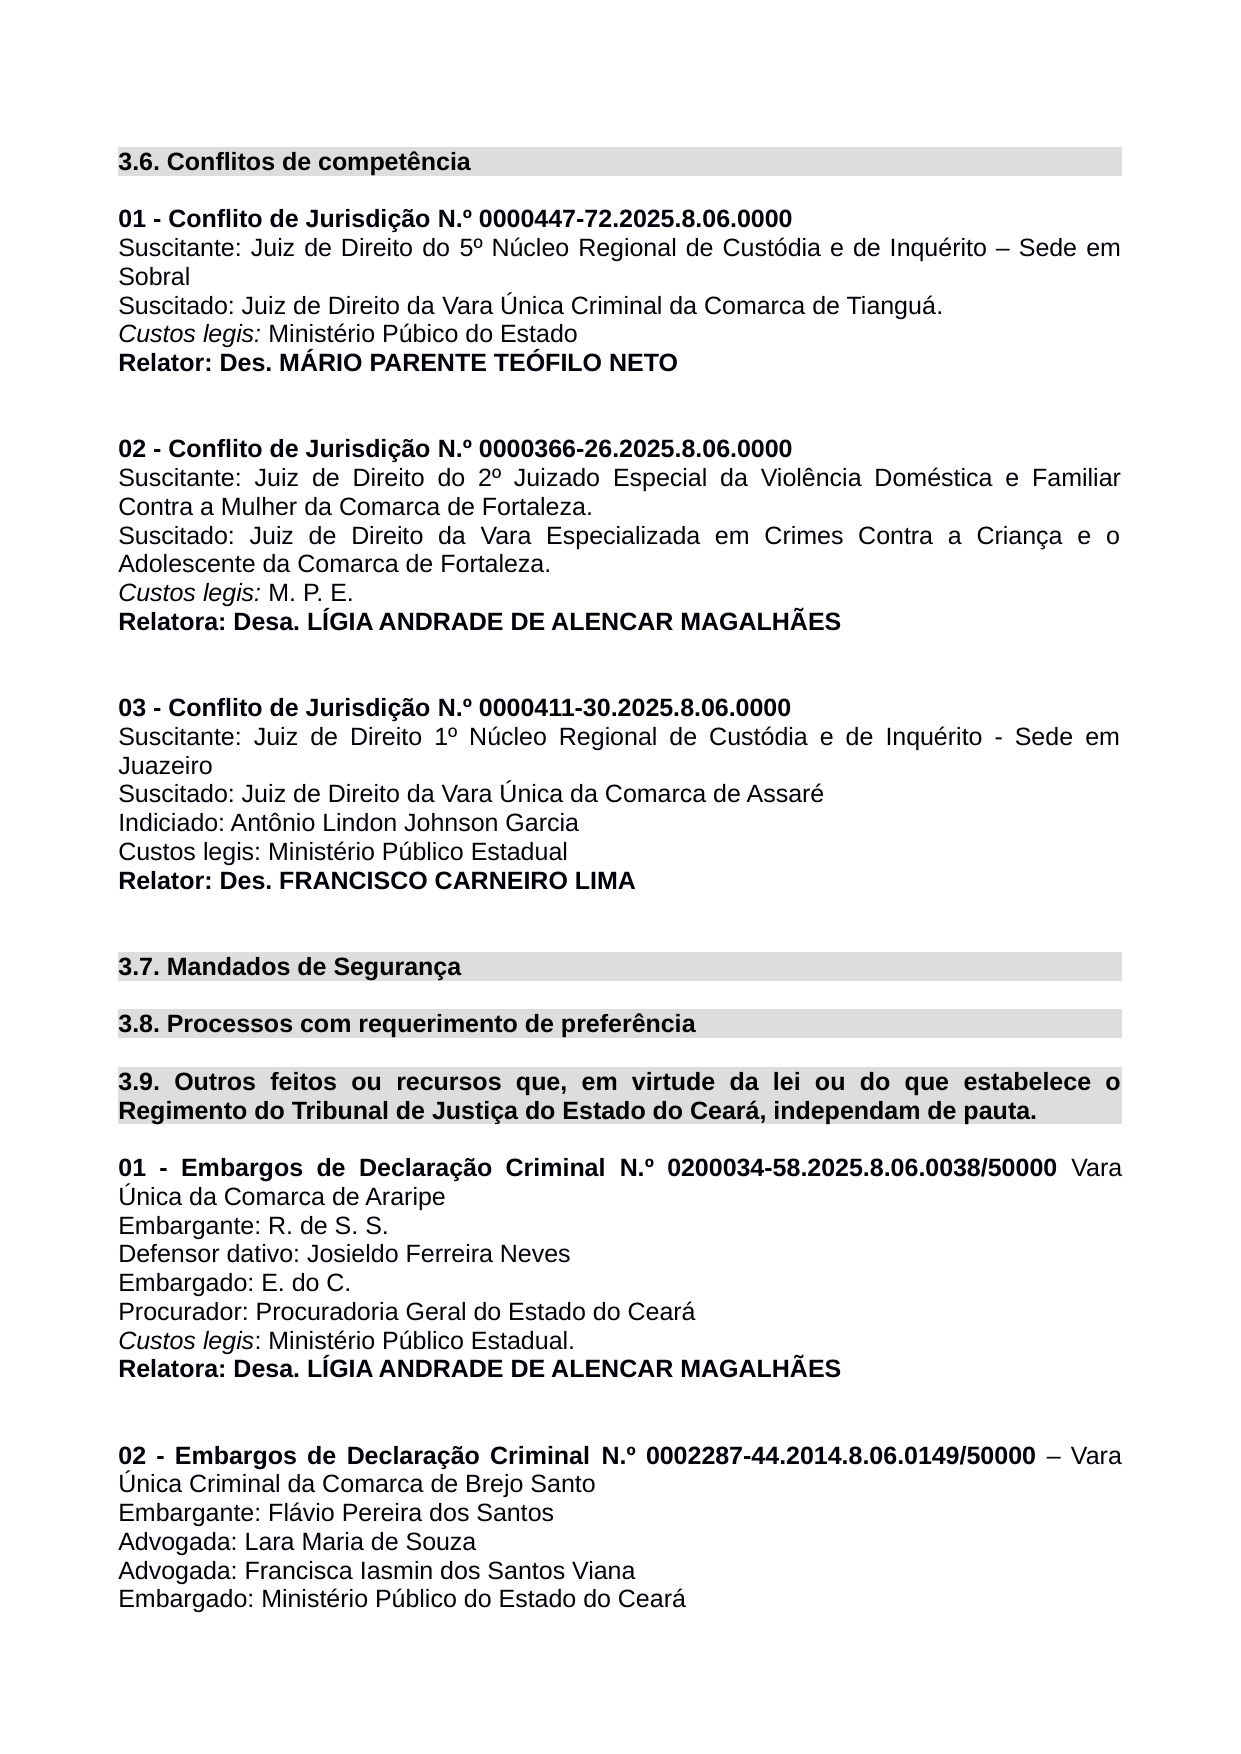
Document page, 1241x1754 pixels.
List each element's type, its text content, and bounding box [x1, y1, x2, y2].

text Relatora: Desa. LÍGIA ANDRADE DE ALENCAR MAGALHÃES [118, 1354, 1122, 1383]
text Suscitante: Juiz de Direito do 2º Juizado Especial da Violência Doméstica e Familiar Contra a Mulher da Comarca de Fortaleza. [118, 463, 1122, 521]
text Suscitante: Juiz de Direito 1º Núcleo Regional de Custódia e de Inquérito - Sede em Juazeiro [118, 722, 1122, 779]
text Custos legis: Ministério Público Estadual. [118, 1326, 1122, 1354]
text 3.6. Conflitos de competência [118, 147, 1122, 176]
text Embargado: E. do C. [118, 1268, 1122, 1297]
text 3.8. Processos com requerimento de preferência [118, 1009, 1122, 1038]
text Suscitado: Juiz de Direito da Vara Especializada em Crimes Contra a Criança e o Adolescente da Comarca de Fortaleza. [118, 521, 1122, 578]
text 01 - Conflito de Jurisdição N.º 0000447-72.2025.8.06.0000 [118, 204, 1122, 233]
text Custos legis: Ministério Púbico do Estado [118, 319, 1122, 348]
text Custos legis: Ministério Público Estadual [118, 837, 1122, 866]
text 3.7. Mandados de Segurança [118, 952, 1122, 981]
text 02 - Embargos de Declaração Criminal N.º 0002287-44.2014.8.06.0149/50000 – Vara Única Criminal da Comarca de Brejo Santo [118, 1441, 1122, 1498]
text Advogada: Lara Maria de Souza [118, 1527, 1122, 1556]
text 03 - Conflito de Jurisdição N.º 0000411-30.2025.8.06.0000 [118, 693, 1122, 722]
text Relator: Des. MÁRIO PARENTE TEÓFILO NETO [118, 348, 1122, 377]
text Embargado: Ministério Público do Estado do Ceará [118, 1584, 1122, 1613]
text Procurador: Procuradoria Geral do Estado do Ceará [118, 1297, 1122, 1326]
text 3.9. Outros feitos ou recursos que, em virtude da lei ou do que estabelece o Regimento do Tribunal de Justiça do Estado do Ceará, independam de pauta. [118, 1067, 1122, 1124]
text Suscitado: Juiz de Direito da Vara Única Criminal da Comarca de Tianguá. [118, 291, 1122, 319]
text Advogada: Francisca Iasmin dos Santos Viana [118, 1556, 1122, 1584]
text 02 - Conflito de Jurisdição N.º 0000366-26.2025.8.06.0000 [118, 434, 1122, 463]
text Relatora: Desa. LÍGIA ANDRADE DE ALENCAR MAGALHÃES [118, 607, 1122, 636]
text Embargante: Flávio Pereira dos Santos [118, 1498, 1122, 1527]
text Indiciado: Antônio Lindon Johnson Garcia [118, 808, 1122, 837]
text Defensor dativo: Josieldo Ferreira Neves [118, 1239, 1122, 1268]
text Suscitante: Juiz de Direito do 5º Núcleo Regional de Custódia e de Inquérito – Sede em Sobral [118, 233, 1122, 291]
text Relator: Des. FRANCISCO CARNEIRO LIMA [118, 866, 1122, 894]
text 01 - Embargos de Declaração Criminal N.º 0200034-58.2025.8.06.0038/50000 Vara Única da Comarca de Araripe [118, 1153, 1122, 1211]
text Embargante: R. de S. S. [118, 1211, 1122, 1239]
text Custos legis: M. P. E. [118, 578, 1122, 607]
text Suscitado: Juiz de Direito da Vara Única da Comarca de Assaré [118, 779, 1122, 808]
